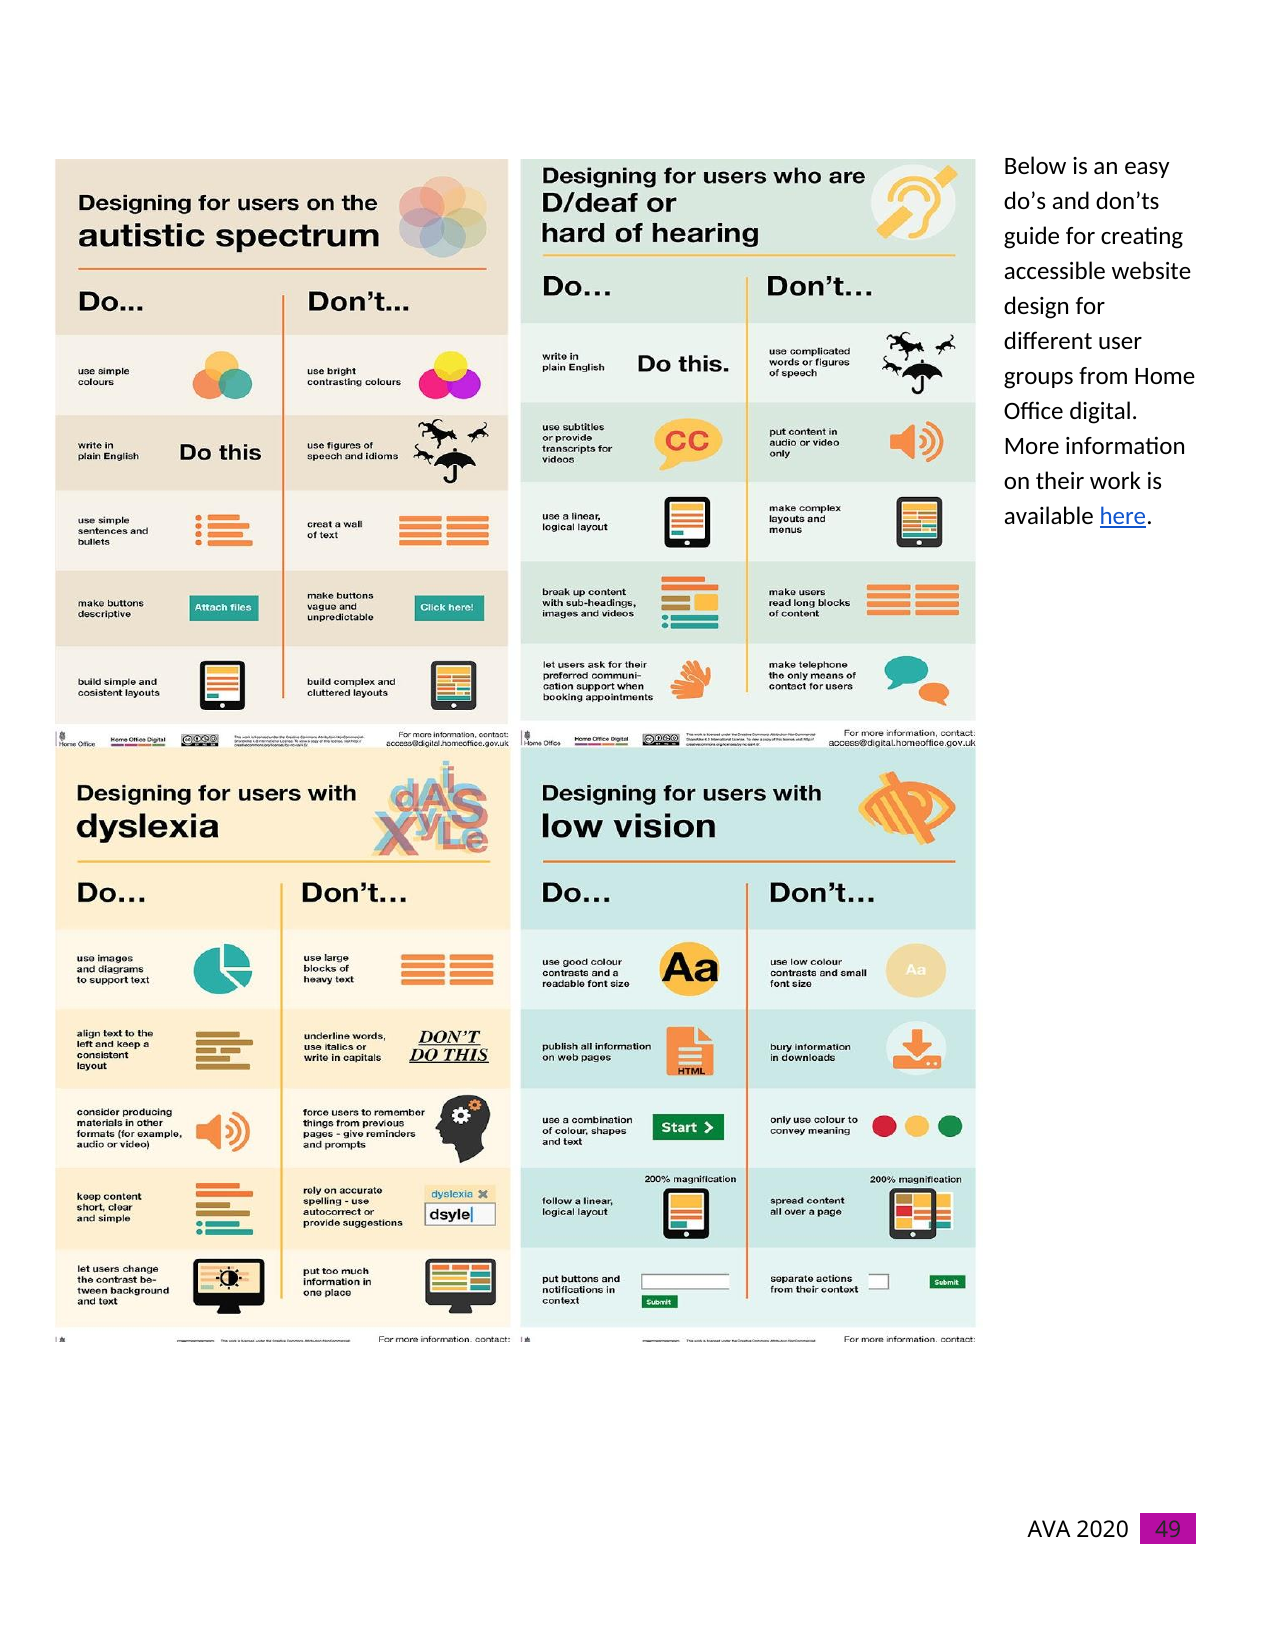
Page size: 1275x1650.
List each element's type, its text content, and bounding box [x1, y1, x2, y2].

picture [41, 159, 1004, 1342]
text Below is an easy do’s and don’ts guide for creating accessible website design for different user groups from Home Office digital. More information on their work is available here. [74, 150, 1196, 531]
